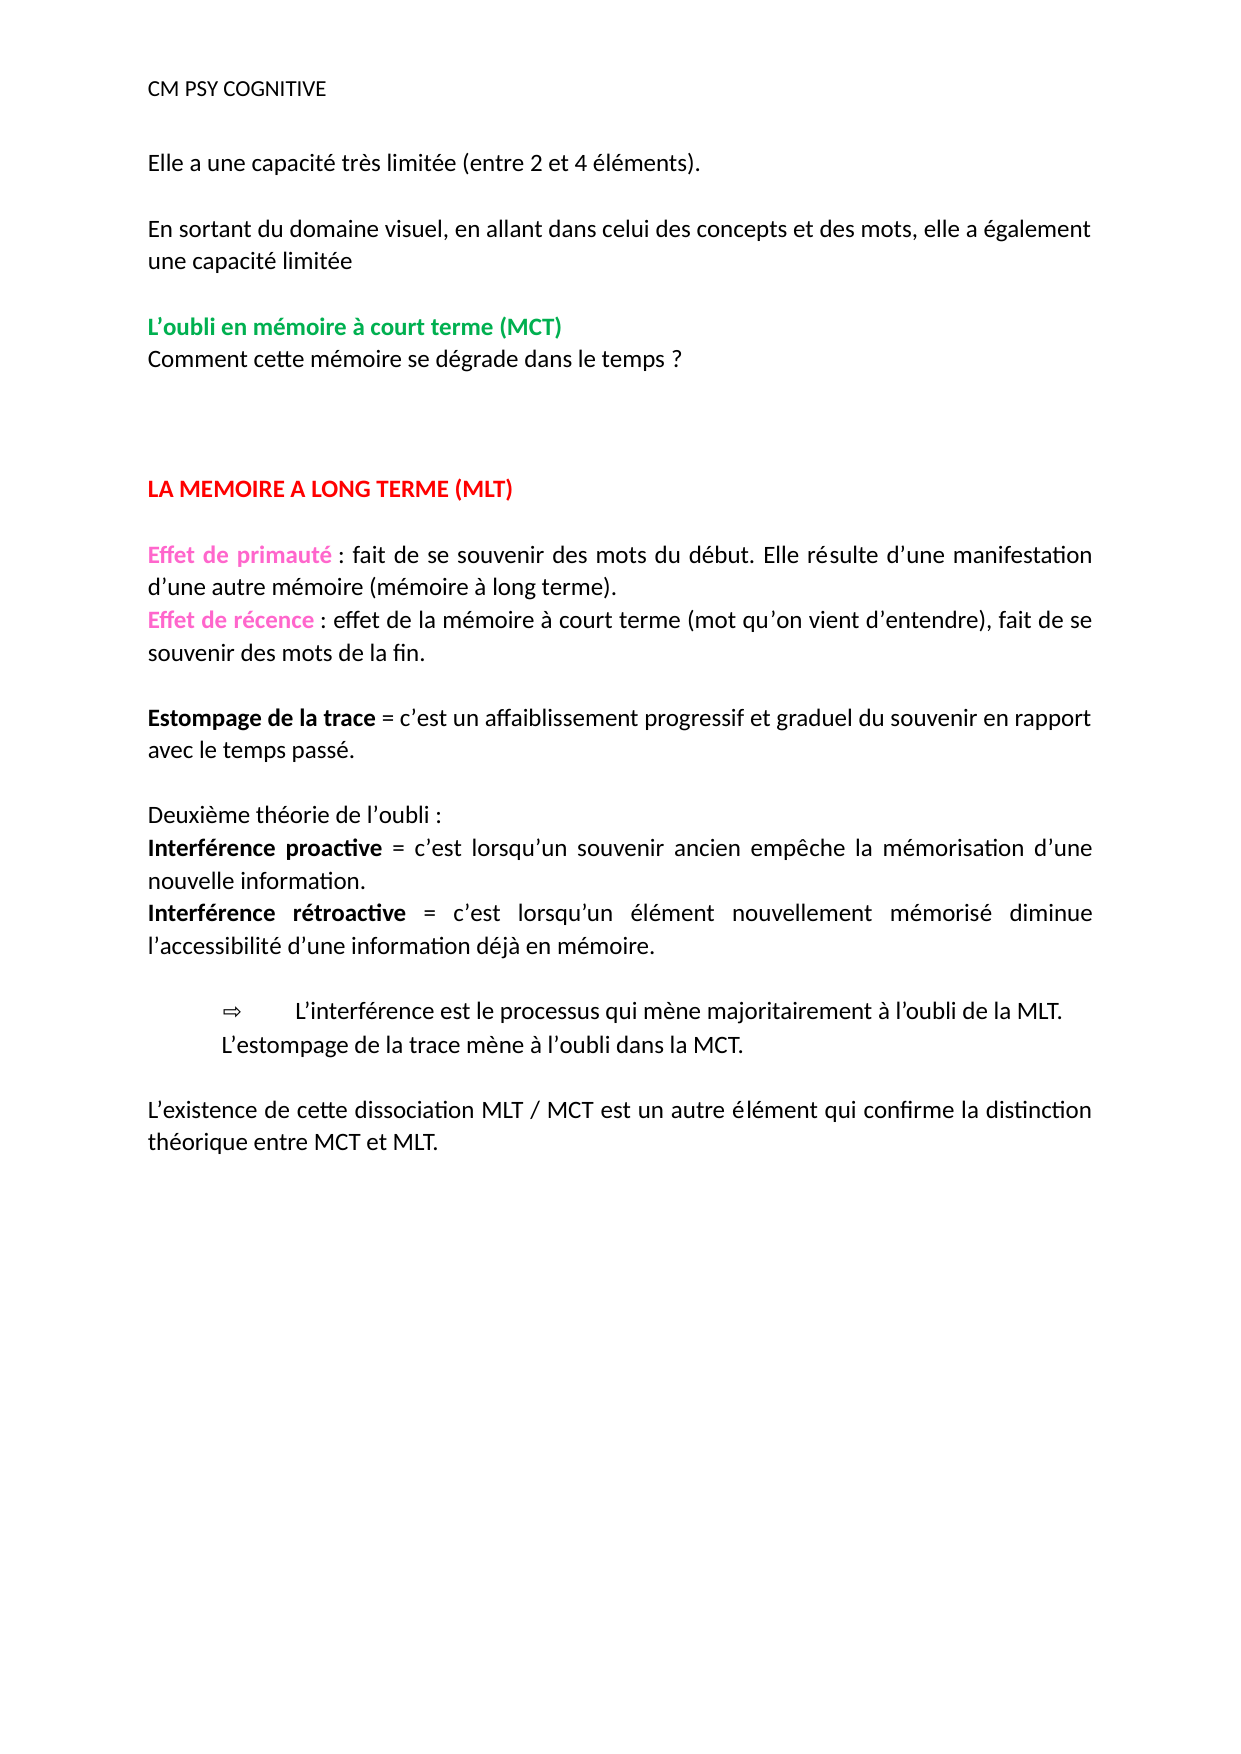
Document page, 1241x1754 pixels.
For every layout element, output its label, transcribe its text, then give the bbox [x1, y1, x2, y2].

text Effet de récence : effet de la mémoire à court terme (mot qu’on vient d’entendre), fait de se souvenir des mots de la fin. [148, 604, 1093, 667]
text Effet de primauté : fait de se souvenir des mots du début. Elle résulte d’une manifestation d’une autre mémoire (mémoire à long terme). [148, 539, 1093, 602]
text Estompage de la trace = c’est un affaiblissement progressif et graduel du souvenir en rapport avec le temps passé. [148, 702, 1093, 765]
text LA MEMOIRE A LONG TERME (MLT) [148, 474, 1093, 504]
text Elle a une capacité très limitée (entre 2 et 4 éléments). [148, 148, 1093, 178]
text L’oubli en mémoire à court terme (MCT) [148, 311, 1093, 341]
text L’existence de cette dissociation MLT / MCT est un autre élément qui confirme la distinction théorique entre MCT et MLT. [148, 1094, 1093, 1157]
text Interférence proactive = c’est lorsqu’un souvenir ancien empêche la mémorisation d’une nouvelle information. [148, 832, 1093, 895]
list L’interférence est le processus qui mène majoritairement à l’oubli de la MLT. [223, 995, 1093, 1027]
text Comment cette mémoire se dégrade dans le temps ? [148, 343, 1093, 374]
text Interférence rétroactive = c’est lorsqu’un élément nouvellement mémorisé diminue l’accessibilité d’une information déjà en mémoire. [148, 897, 1093, 961]
text Deuxième théorie de l’oubli : [148, 800, 1093, 830]
text L’estompage de la trace mène à l’oubli dans la MCT. [148, 1029, 1093, 1059]
text En sortant du domaine visuel, en allant dans celui des concepts et des mots, elle a également une capacité limitée [148, 213, 1093, 276]
